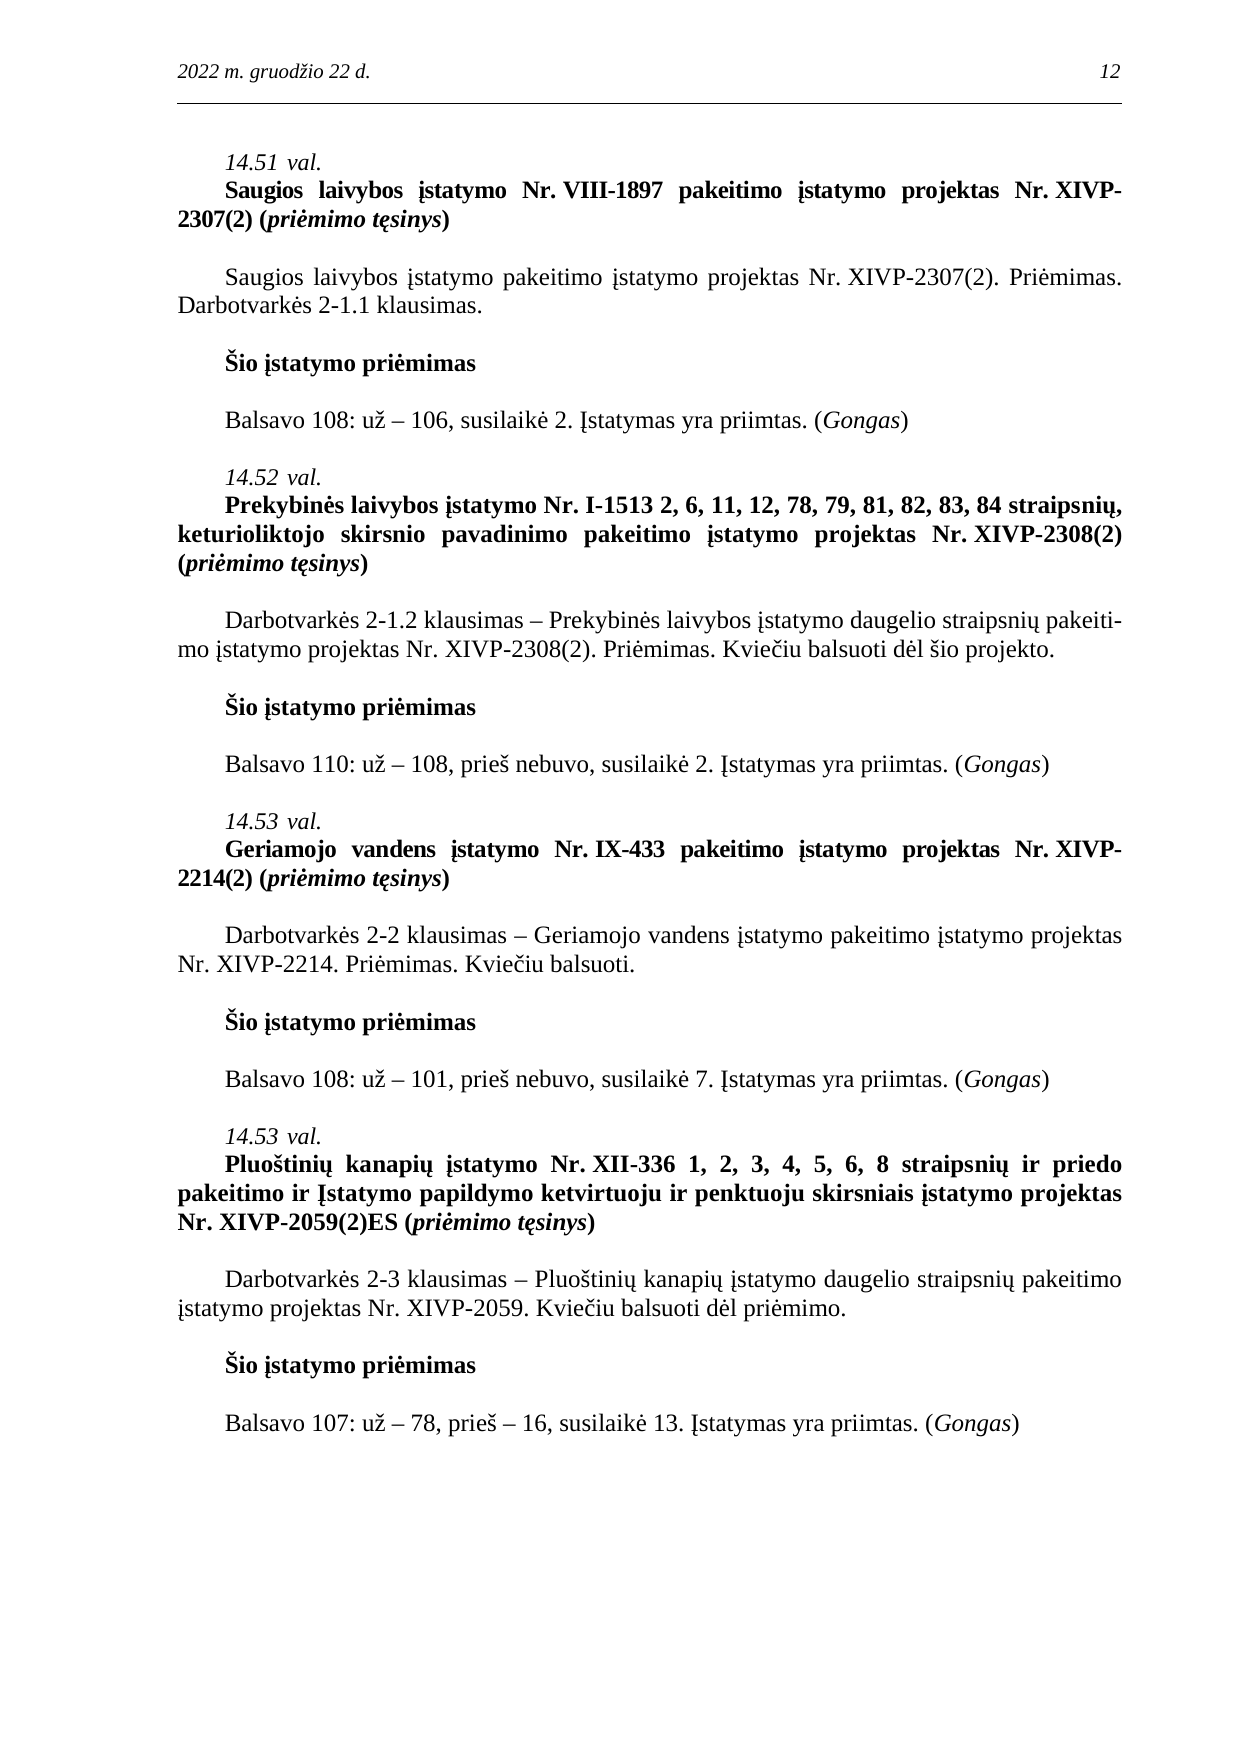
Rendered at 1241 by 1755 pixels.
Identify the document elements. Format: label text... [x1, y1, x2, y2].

text Šio įsta­ty­mo pri­ėmi­mas [177, 348, 1122, 377]
text Bal­sa­vo 110: už – 108, prieš ne­bu­vo, su­si­lai­kė 2. Įsta­ty­mas yra pri­im­tas. (Gon­gas) [177, 749, 1122, 778]
text 14.53 val. [224, 1122, 1122, 1149]
text Ge­ria­mo­jo van­dens įsta­ty­mo Nr. IX-433 pa­kei­ti­mo įsta­ty­mo pro­jek­tas Nr. XIVP-2214(2) (pri­ėmi­mo tę­si­nys) [177, 834, 1122, 892]
text Bal­sa­vo 108: už – 106, su­si­lai­kė 2. Įsta­ty­mas yra pri­im­tas. (Gon­gas) [177, 405, 1122, 434]
text Šio įsta­ty­mo pri­ėmi­mas [177, 692, 1122, 720]
text Dar­bo­tvarkės 2-1.2 klau­si­mas – Pre­ky­bi­nės lai­vy­bos įsta­ty­mo dau­ge­lio straips­nių pa­kei­ti­mo įsta­ty­mo pro­jek­tas Nr. XIVP-2308(2). Pri­ėmi­mas. Kvie­čiu bal­suo­ti dėl šio pro­jek­to. [177, 605, 1122, 663]
text 14.53 val. [224, 807, 1122, 834]
text Pre­ky­bi­nės lai­vy­bos įsta­ty­mo Nr. I-1513 2, 6, 11, 12, 78, 79, 81, 82, 83, 84 straips­nių, ke­tu­rio­lik­to­jo skir­snio pa­va­di­ni­mo pa­kei­ti­mo įsta­ty­mo pro­jek­tas Nr. XIVP-2308(2) (priėmi­mo tę­si­nys) [177, 490, 1122, 577]
text Bal­sa­vo 108: už – 101, prieš ne­bu­vo, su­si­lai­kė 7. Įsta­ty­mas yra pri­im­tas. (Gon­gas) [177, 1064, 1122, 1093]
text 14.52 val. [224, 463, 1122, 490]
text Dar­bo­tvarkės 2-2 klau­si­mas – Ge­ria­mo­jo van­dens įsta­ty­mo pa­kei­ti­mo įsta­ty­mo pro­jek­tas Nr. XIVP-2214. Pri­ėmi­mas. Kvie­čiu bal­suo­ti. [177, 921, 1122, 978]
text Pluoš­ti­nių ka­na­pių įsta­ty­mo Nr. XII-336 1, 2, 3, 4, 5, 6, 8 straips­nių ir prie­do pakeiti­mo ir Įsta­ty­mo pa­pil­dy­mo ket­vir­tuo­ju ir penk­tuo­ju skir­sniais įsta­ty­mo pro­jek­tas Nr. XIVP-2059(2)ES (pri­ėmi­mo tę­si­nys) [177, 1149, 1122, 1236]
text Šio įsta­ty­mo pri­ėmi­mas [177, 1351, 1122, 1379]
text Sau­gios lai­vy­bos įsta­ty­mo Nr. VIII-1897 pa­kei­ti­mo įsta­ty­mo pro­jek­tas Nr. XIVP-2307(2) (pri­ėmi­mo tę­si­nys) [177, 175, 1122, 233]
text Bal­sa­vo 107: už – 78, prieš – 16, su­si­lai­kė 13. Įsta­ty­mas yra pri­im­tas. (Gon­gas) [177, 1408, 1122, 1437]
text Dar­bo­tvarkės 2-3 klau­si­mas – Pluoš­ti­nių ka­na­pių įsta­ty­mo dau­ge­lio straips­nių pa­kei­ti­mo įsta­ty­mo pro­jek­tas Nr. XIVP-2059. Kvie­čiu bal­suo­ti dėl pri­ėmi­mo. [177, 1264, 1122, 1322]
text Sau­gios lai­vy­bos įsta­ty­mo pa­kei­ti­mo įsta­ty­mo pro­jek­tas Nr. XIVP-2307(2). Pri­ėmi­mas. Dar­bo­tvarkės 2-1.1 klau­si­mas. [177, 262, 1122, 319]
text 14.51 val. [224, 148, 1122, 175]
text Šio įsta­ty­mo pri­ėmi­mas [177, 1007, 1122, 1036]
